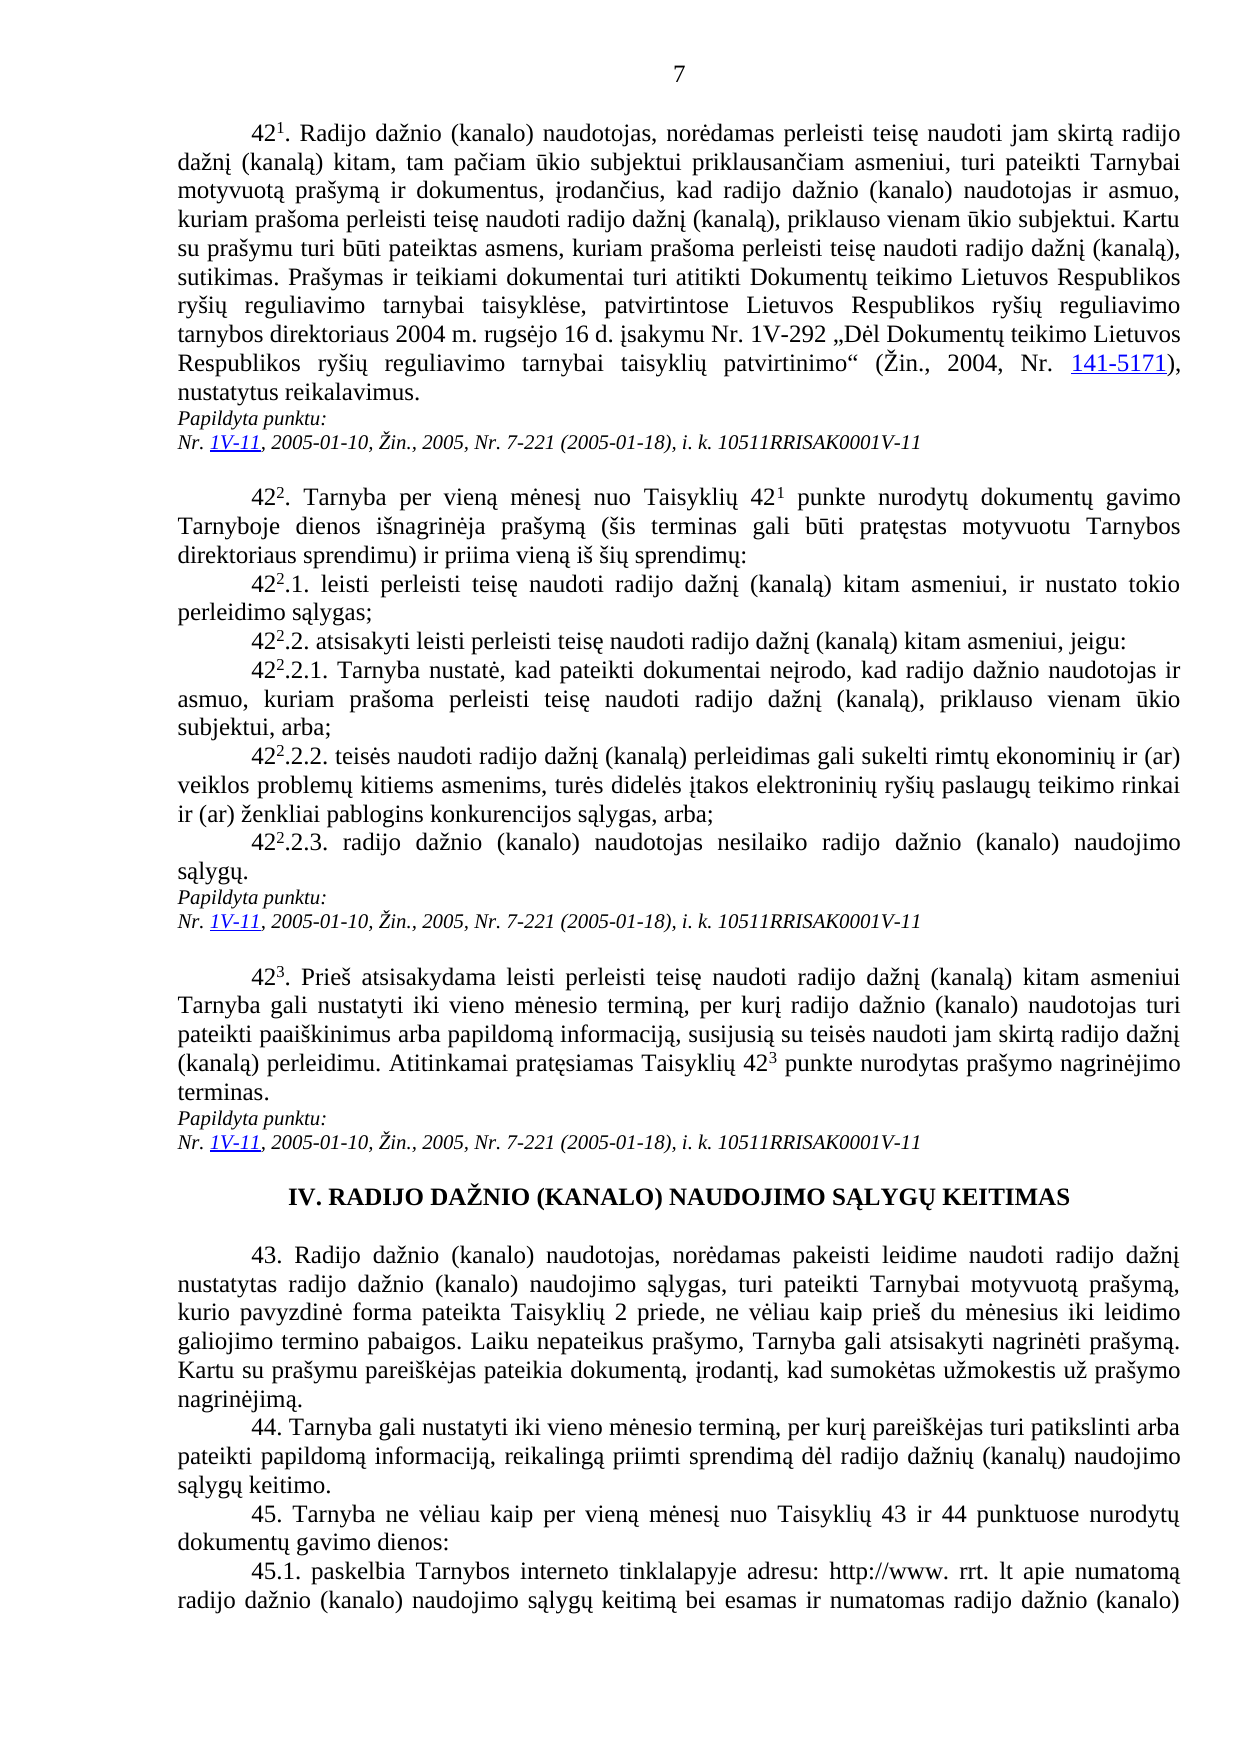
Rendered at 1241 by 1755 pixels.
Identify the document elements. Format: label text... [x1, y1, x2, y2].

text 45. Tarnyba ne vėliau kaip per vieną mėnesį nuo Taisyklių 43 ir 44 punktuose nurodytų dokumentų gavimo dienos: [177, 1499, 1181, 1556]
text 422.2.3. radijo dažnio (kanalo) naudotojas nesilaiko radijo dažnio (kanalo) naudojimo sąlygų. [177, 827, 1181, 885]
text 423. Prieš atsisakydama leisti perleisti teisę naudoti radijo dažnį (kanalą) kitam asmeniui Tarnyba gali nustatyti iki vieno mėnesio terminą, per kurį radijo dažnio (kanalo) naudotojas turi pateikti paaiškinimus arba papildomą informaciją, susijusią su teisės naudoti jam skirtą radijo dažnį (kanalą) perleidimu. Atitinkamai pratęsiamas Taisyklių 423 punkte nurodytas prašymo nagrinėjimo terminas. [177, 962, 1181, 1106]
text 422.2.1. Tarnyba nustatė, kad pateikti dokumentai neįrodo, kad radijo dažnio naudotojas ir asmuo, kuriam prašoma perleisti teisę naudoti radijo dažnį (kanalą), priklauso vienam ūkio subjektui, arba; [177, 655, 1181, 741]
text Papildyta punktu: [177, 1106, 1181, 1130]
text 43. Radijo dažnio (kanalo) naudotojas, norėdamas pakeisti leidime naudoti radijo dažnį nustatytas radijo dažnio (kanalo) naudojimo sąlygas, turi pateikti Tarnybai motyvuotą prašymą, kurio pavyzdinė forma pateikta Taisyklių 2 priede, ne vėliau kaip prieš du mėnesius iki leidimo galiojimo termino pabaigos. Laiku nepateikus prašymo, Tarnyba gali atsisakyti nagrinėti prašymą. Kartu su prašymu pareiškėjas pateikia dokumentą, įrodantį, kad sumokėtas užmokestis už prašymo nagrinėjimą. [177, 1240, 1181, 1412]
text 422.2. atsisakyti leisti perleisti teisę naudoti radijo dažnį (kanalą) kitam asmeniui, jeigu: [177, 626, 1181, 655]
text 422. Tarnyba per vieną mėnesį nuo Taisyklių 421 punkte nurodytų dokumentų gavimo Tarnyboje dienos išnagrinėja prašymą (šis terminas gali būti pratęstas motyvuotu Tarnybos direktoriaus sprendimu) ir priima vieną iš šių sprendimų: [177, 482, 1181, 569]
text Papildyta punktu: [177, 406, 1181, 430]
text 44. Tarnyba gali nustatyti iki vieno mėnesio terminą, per kurį pareiškėjas turi patikslinti arba pateikti papildomą informaciją, reikalingą priimti sprendimą dėl radijo dažnių (kanalų) naudojimo sąlygų keitimo. [177, 1412, 1181, 1499]
text IV. RADIJO DAŽNIO (KANALO) NAUDOJIMO SĄLYGŲ KEITIMAS [177, 1182, 1181, 1211]
text 422.2.2. teisės naudoti radijo dažnį (kanalą) perleidimas gali sukelti rimtų ekonominių ir (ar) veiklos problemų kitiems asmenims, turės didelės įtakos elektroninių ryšių paslaugų teikimo rinkai ir (ar) ženkliai pablogins konkurencijos sąlygas, arba; [177, 741, 1181, 827]
text Nr. 1V-11, 2005-01-10, Žin., 2005, Nr. 7-221 (2005-01-18), i. k. 10511RRISAK0001V-11 [177, 1130, 1181, 1154]
text Papildyta punktu: [177, 885, 1181, 909]
text Nr. 1V-11, 2005-01-10, Žin., 2005, Nr. 7-221 (2005-01-18), i. k. 10511RRISAK0001V-11 [177, 909, 1181, 933]
text 421. Radijo dažnio (kanalo) naudotojas, norėdamas perleisti teisę naudoti jam skirtą radijo dažnį (kanalą) kitam, tam pačiam ūkio subjektui priklausančiam asmeniui, turi pateikti Tarnybai motyvuotą prašymą ir dokumentus, įrodančius, kad radijo dažnio (kanalo) naudotojas ir asmuo, kuriam prašoma perleisti teisę naudoti radijo dažnį (kanalą), priklauso vienam ūkio subjektui. Kartu su prašymu turi būti pateiktas asmens, kuriam prašoma perleisti teisę naudoti radijo dažnį (kanalą), sutikimas. Prašymas ir teikiami dokumentai turi atitikti Dokumentų teikimo Lietuvos Respublikos ryšių reguliavimo tarnybai taisyklėse, patvirtintose Lietuvos Respublikos ryšių reguliavimo tarnybos direktoriaus 2004 m. rugsėjo 16 d. įsakymu Nr. 1V-292 „Dėl Dokumentų teikimo Lietuvos Respublikos ryšių reguliavimo tarnybai taisyklių patvirtinimo“ (Žin., 2004, Nr. 141-5171), nustatytus reikalavimus. [177, 118, 1181, 406]
text 422.1. leisti perleisti teisę naudoti radijo dažnį (kanalą) kitam asmeniui, ir nustato tokio perleidimo sąlygas; [177, 569, 1181, 626]
text Nr. 1V-11, 2005-01-10, Žin., 2005, Nr. 7-221 (2005-01-18), i. k. 10511RRISAK0001V-11 [177, 430, 1181, 454]
text 45.1. paskelbia Tarnybos interneto tinklalapyje adresu: http://www. rrt. lt apie numatomą radijo dažnio (kanalo) naudojimo sąlygų keitimą bei esamas ir numatomas radijo dažnio (kanalo) [177, 1556, 1181, 1614]
